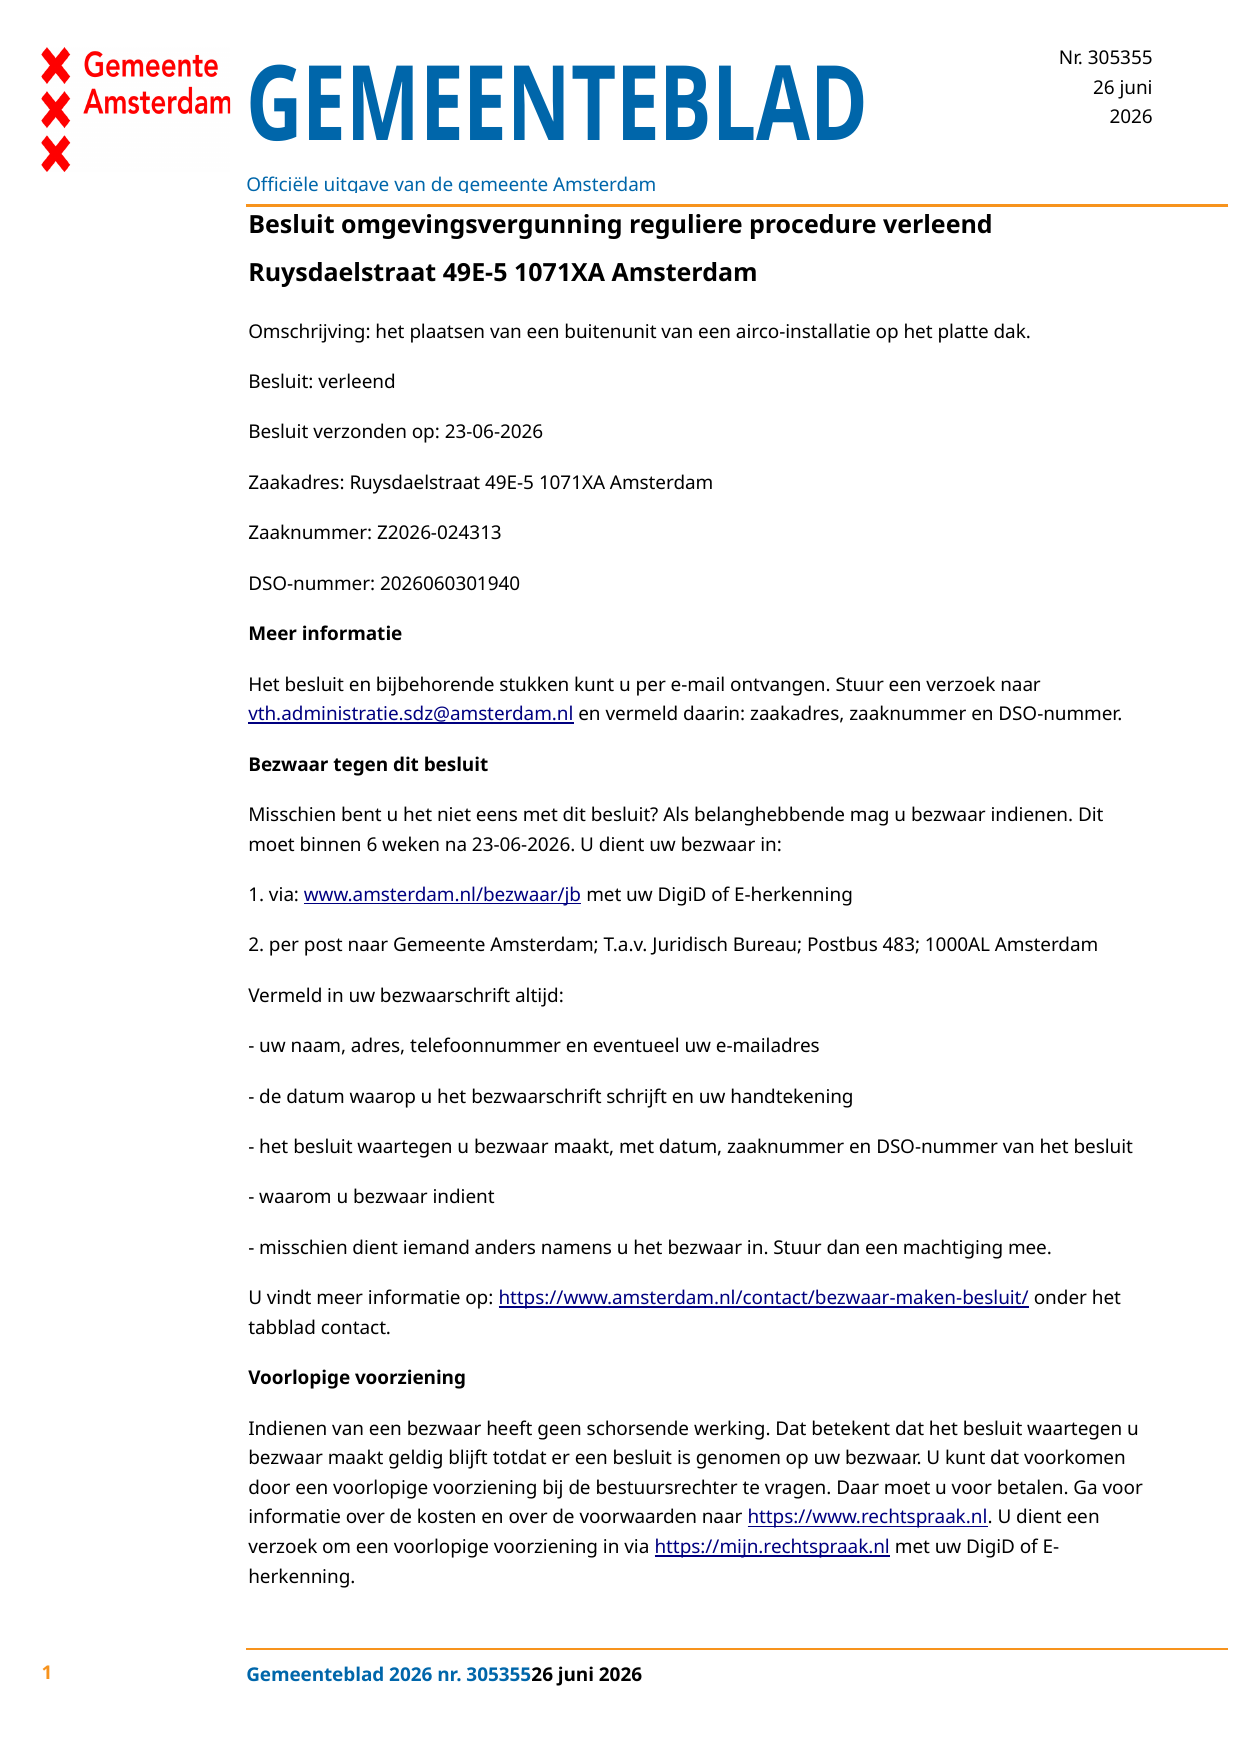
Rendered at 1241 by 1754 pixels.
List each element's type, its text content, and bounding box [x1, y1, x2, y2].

text - waarom u bezwaar indient [248, 1184, 1152, 1209]
text - de datum waarop u het bezwaarschrift schrijft en uw handtekening [248, 1083, 1152, 1109]
text 1. via: www.amsterdam.nl/bezwaar/jb met uw DigiD of E-herkenning [248, 881, 1152, 907]
text Meer informatie [248, 620, 1152, 646]
text U vindt meer informatie op: https://www.amsterdam.nl/contact/bezwaar-maken-besluit/ onder het tabblad contact. [248, 1284, 1152, 1340]
text Vermeld in uw bezwaarschrift altijd: [248, 982, 1152, 1008]
text Zaaknummer: Z2026-024313 [248, 519, 1152, 545]
text Misschien bent u het niet eens met dit besluit? Als belanghebbende mag u bezwaar indienen. Dit moet binnen 6 weken na 23-06-2026. U dient uw bezwaar in: [248, 801, 1152, 857]
text Besluit omgevingsvergunning reguliere procedure verleend Ruysdaelstraat 49E-5 1071XA Amsterdam [248, 207, 1152, 288]
text - misschien dient iemand anders namens u het bezwaar in. Stuur dan een machtiging mee. [248, 1234, 1152, 1260]
text Omschrijving: het plaatsen van een buitenunit van een airco-installatie op het platte dak. [248, 318, 1152, 344]
text Besluit verzonden op: 23-06-2026 [248, 419, 1152, 444]
text - het besluit waartegen u bezwaar maakt, met datum, zaaknummer en DSO-nummer van het besluit [248, 1133, 1152, 1159]
text - uw naam, adres, telefoonnummer en eventueel uw e-mailadres [248, 1032, 1152, 1058]
text Besluit: verleend [248, 368, 1152, 394]
text Indienen van een bezwaar heeft geen schorsende werking. Dat betekent dat het besluit waartegen u bezwaar maakt geldig blijft totdat er een besluit is genomen op uw bezwaar. U kunt dat voorkomen door een voorlopige voorziening bij de bestuursrechter te vragen. Daar moet u voor betalen. Ga voor informatie over de kosten en over de voorwaarden naar https://www.rechtspraak.nl. U dient een verzoek om een voorlopige voorziening in via https://mijn.rechtspraak.nl met uw DigiD of E-herkenning. [248, 1415, 1152, 1589]
text Het besluit en bijbehorende stukken kunt u per e-mail ontvangen. Stuur een verzoek naar vth.administratie.sdz@amsterdam.nl en vermeld daarin: zaakadres, zaaknummer en DSO-nummer. [248, 671, 1152, 726]
text 2. per post naar Gemeente Amsterdam; T.a.v. Juridisch Bureau; Postbus 483; 1000AL Amsterdam [248, 932, 1152, 957]
text Bezwaar tegen dit besluit [248, 751, 1152, 777]
text Zaakadres: Ruysdaelstraat 49E-5 1071XA Amsterdam [248, 469, 1152, 495]
text Voorlopige voorziening [248, 1364, 1152, 1390]
picture [41, 47, 231, 172]
text DSO-nummer: 2026060301940 [248, 570, 1152, 596]
